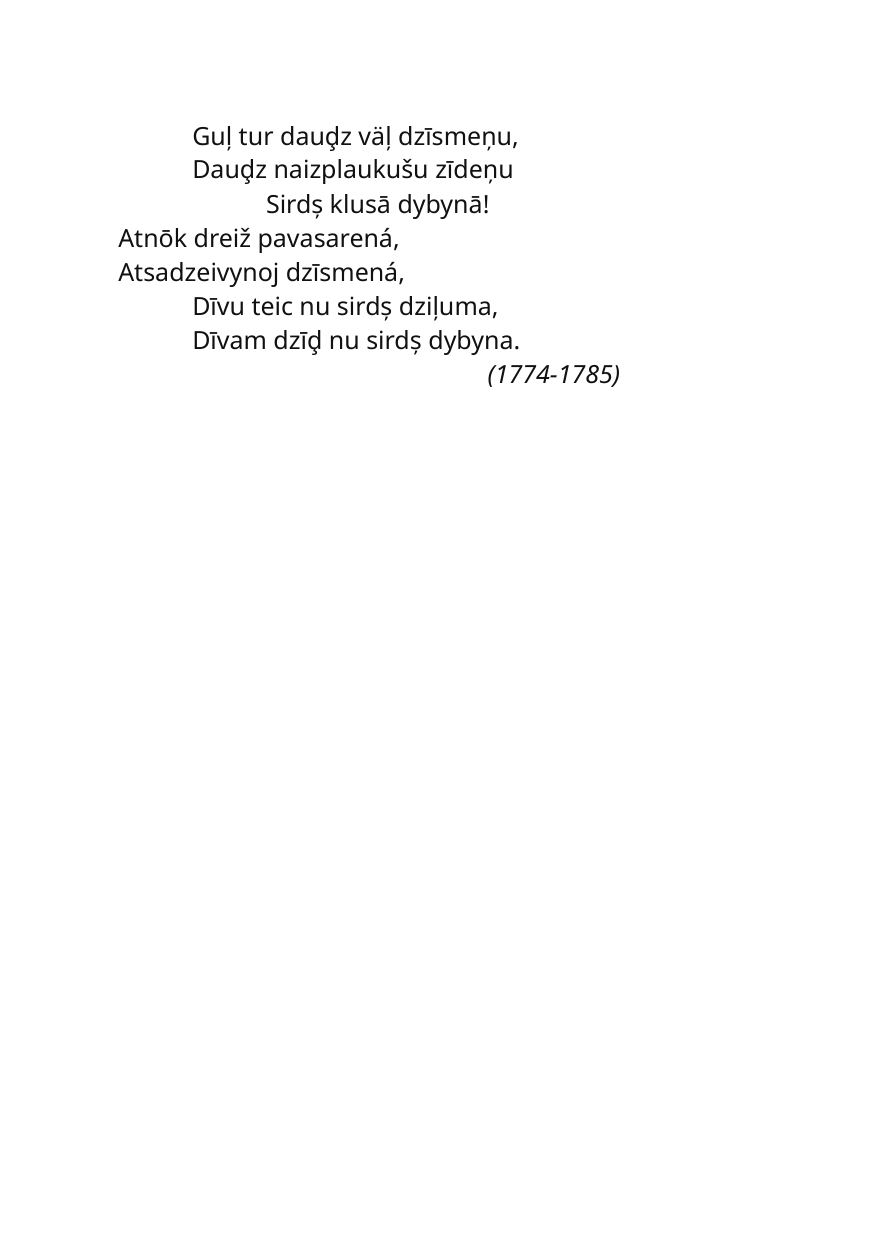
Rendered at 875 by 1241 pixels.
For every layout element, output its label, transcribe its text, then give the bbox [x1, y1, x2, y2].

text Dīvam dzīḑ nu sirdș dybyna. [118, 322, 756, 357]
text Atnōk dreiž pavasarená, [118, 220, 756, 254]
text Dīvu teic nu sirdș dziļuma, [118, 288, 756, 322]
text Dauḑz naizplaukušu zīdeņu [118, 152, 756, 186]
text (1774-1785) [118, 357, 756, 391]
text Sirdș klusā dybynā! [118, 186, 756, 220]
text Guļ tur dauḑz väļ dzīsmeņu, [118, 118, 756, 152]
text Atsadzeivynoj dzīsmená, [118, 254, 756, 288]
